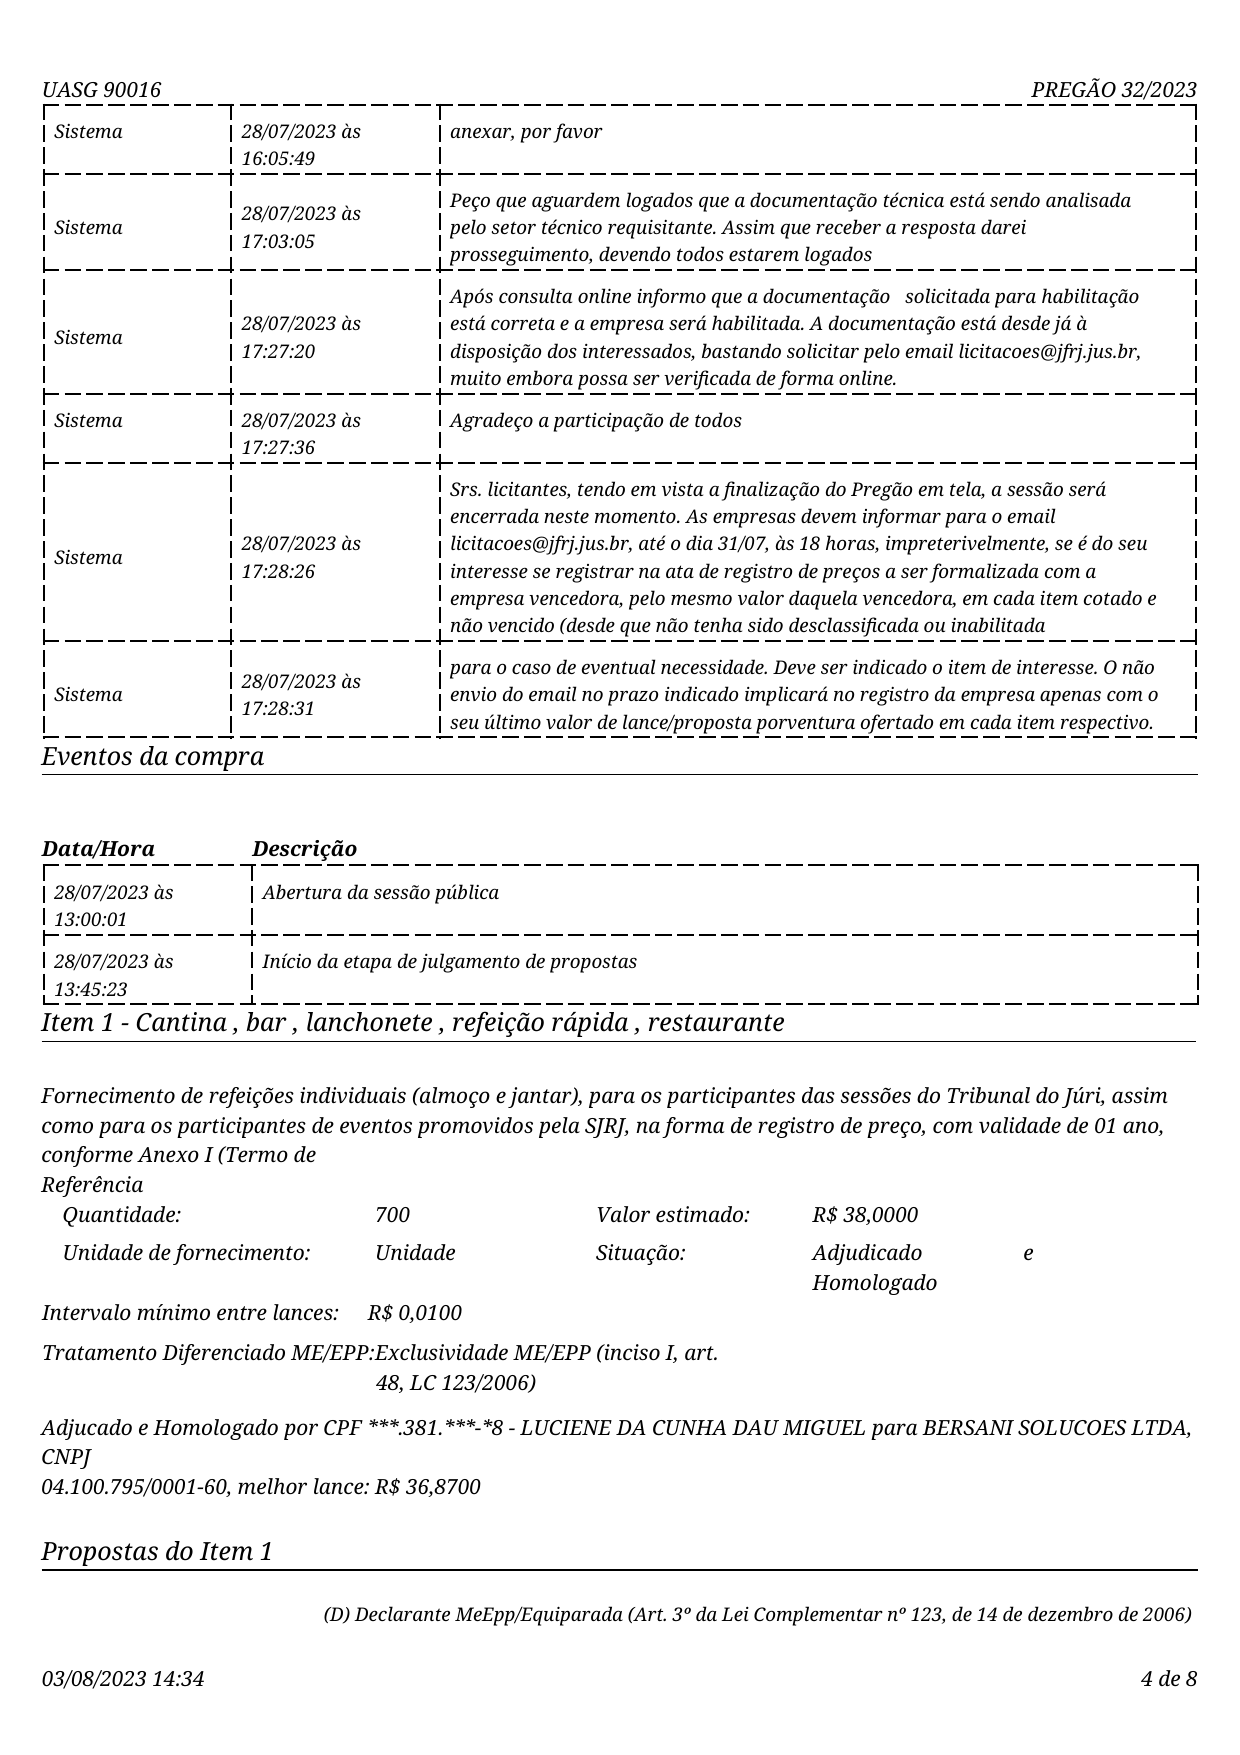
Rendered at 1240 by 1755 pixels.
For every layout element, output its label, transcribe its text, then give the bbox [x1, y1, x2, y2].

text 48, LC 123/2006) [376, 1368, 1200, 1396]
table_header Quantidade: Unidade de fornecimento: [63, 1200, 375, 1298]
table_cell Sistema [44, 393, 231, 462]
subtitle Data/Hora Descrição [42, 834, 1200, 862]
table_cell Srs. licitantes, tendo em vista a finalização do Pregão em tela, a sessão será encerrada neste momento. As empresas devem informar para o email licitacoes@jfrj.jus.br, até o dia 31/07, às 18 horas, impreterivelmente, se é do seu interesse se registrar na ata de registro de preços a ser formalizada com a empresa vencedora, pelo mesmo valor daquela vencedora, em cada item cotado e não vencido (desde que não tenha sido desclassificada ou inabilitada [440, 462, 1196, 640]
text Tratamento Diferenciado ME/EPP: Exclusividade ME/EPP (inciso I, art. [42, 1338, 1200, 1366]
table_cell Após consulta online informo que a documentação solicitada para habilitação está correta e a empresa será habilitada. A documentação está desde já à disposição dos interessados, bastando solicitar pelo email licitacoes@jfrj.jus.br, muito embora possa ser verificada de forma online. [440, 269, 1196, 392]
table_cell Sistema [44, 462, 231, 640]
table_cell para o caso de eventual necessidade. Deve ser indicado o item de interesse. O não envio do email no prazo indicado implicará no registro da empresa apenas com o seu último valor de lance/proposta porventura ofertado em cada item respectivo. [440, 640, 1196, 736]
table_cell 28/07/2023 às 17:28:26 [231, 462, 439, 640]
table_cell anexar, por favor [440, 104, 1196, 172]
table_header Valor estimado: Situação: [596, 1200, 812, 1298]
subtitle Item 1 - Cantina , bar , lanchonete , refeição rápida , restaurante [41, 1005, 1200, 1039]
text Intervalo mínimo entre lances: R$ 0,0100 [42, 1298, 1200, 1327]
table_cell 28/07/2023 às 17:27:36 [231, 393, 439, 462]
table_cell Peço que aguardem logados que a documentação técnica está sendo analisada pelo setor técnico requisitante. Assim que receber a resposta darei prosseguimento, devendo todos estarem logados [440, 173, 1196, 269]
text 04.100.795/0001-60, melhor lance: R$ 36,8700 [41, 1472, 1200, 1501]
subtitle Propostas do Item 1 [41, 1534, 1200, 1568]
table_cell 28/07/2023 às 17:03:05 [231, 173, 439, 269]
table_cell 28/07/2023 às 13:45:23 [44, 934, 252, 1003]
table_header 28/07/2023 às 13:00:01 [44, 864, 252, 933]
table_header Abertura da sessão pública [252, 864, 1198, 933]
table_cell 28/07/2023 às 17:27:20 [231, 269, 439, 392]
table_cell Sistema [44, 104, 231, 172]
text Adjucado e Homologado por CPF ***.381.***-*8 - LUCIENE DA CUNHA DAU MIGUEL para BERSANI SOLUCOES LTDA, CNPJ [41, 1413, 1200, 1471]
table_cell Sistema [44, 173, 231, 269]
text (D) Declarante MeEpp/Equiparada (Art. 3º da Lei Complementar nº 123, de 14 de dezembro de 2006) [42, 1601, 1194, 1627]
table_cell Sistema [44, 269, 231, 392]
table_cell 28/07/2023 às 17:28:31 [231, 640, 439, 736]
table_cell Sistema [44, 640, 231, 736]
table_cell Início da etapa de julgamento de propostas [252, 934, 1198, 1003]
subtitle Eventos da compra [41, 738, 1200, 772]
table_cell Agradeço a participação de todos [440, 393, 1196, 462]
text Fornecimento de refeições individuais (almoço e jantar), para os participantes das sessões do Tribunal do Júri, assim como para os participantes de eventos promovidos pela SJRJ, na forma de registro de preço, com validade de 01 ano, conforme Anexo I (Termo de [41, 1081, 1200, 1169]
text Referência [41, 1170, 1200, 1198]
table_header 700 Unidade [375, 1200, 596, 1298]
table_header R$ 38,0000 Adjudicado e Homologado [813, 1200, 1036, 1298]
table_cell 28/07/2023 às 16:05:49 [231, 104, 439, 172]
